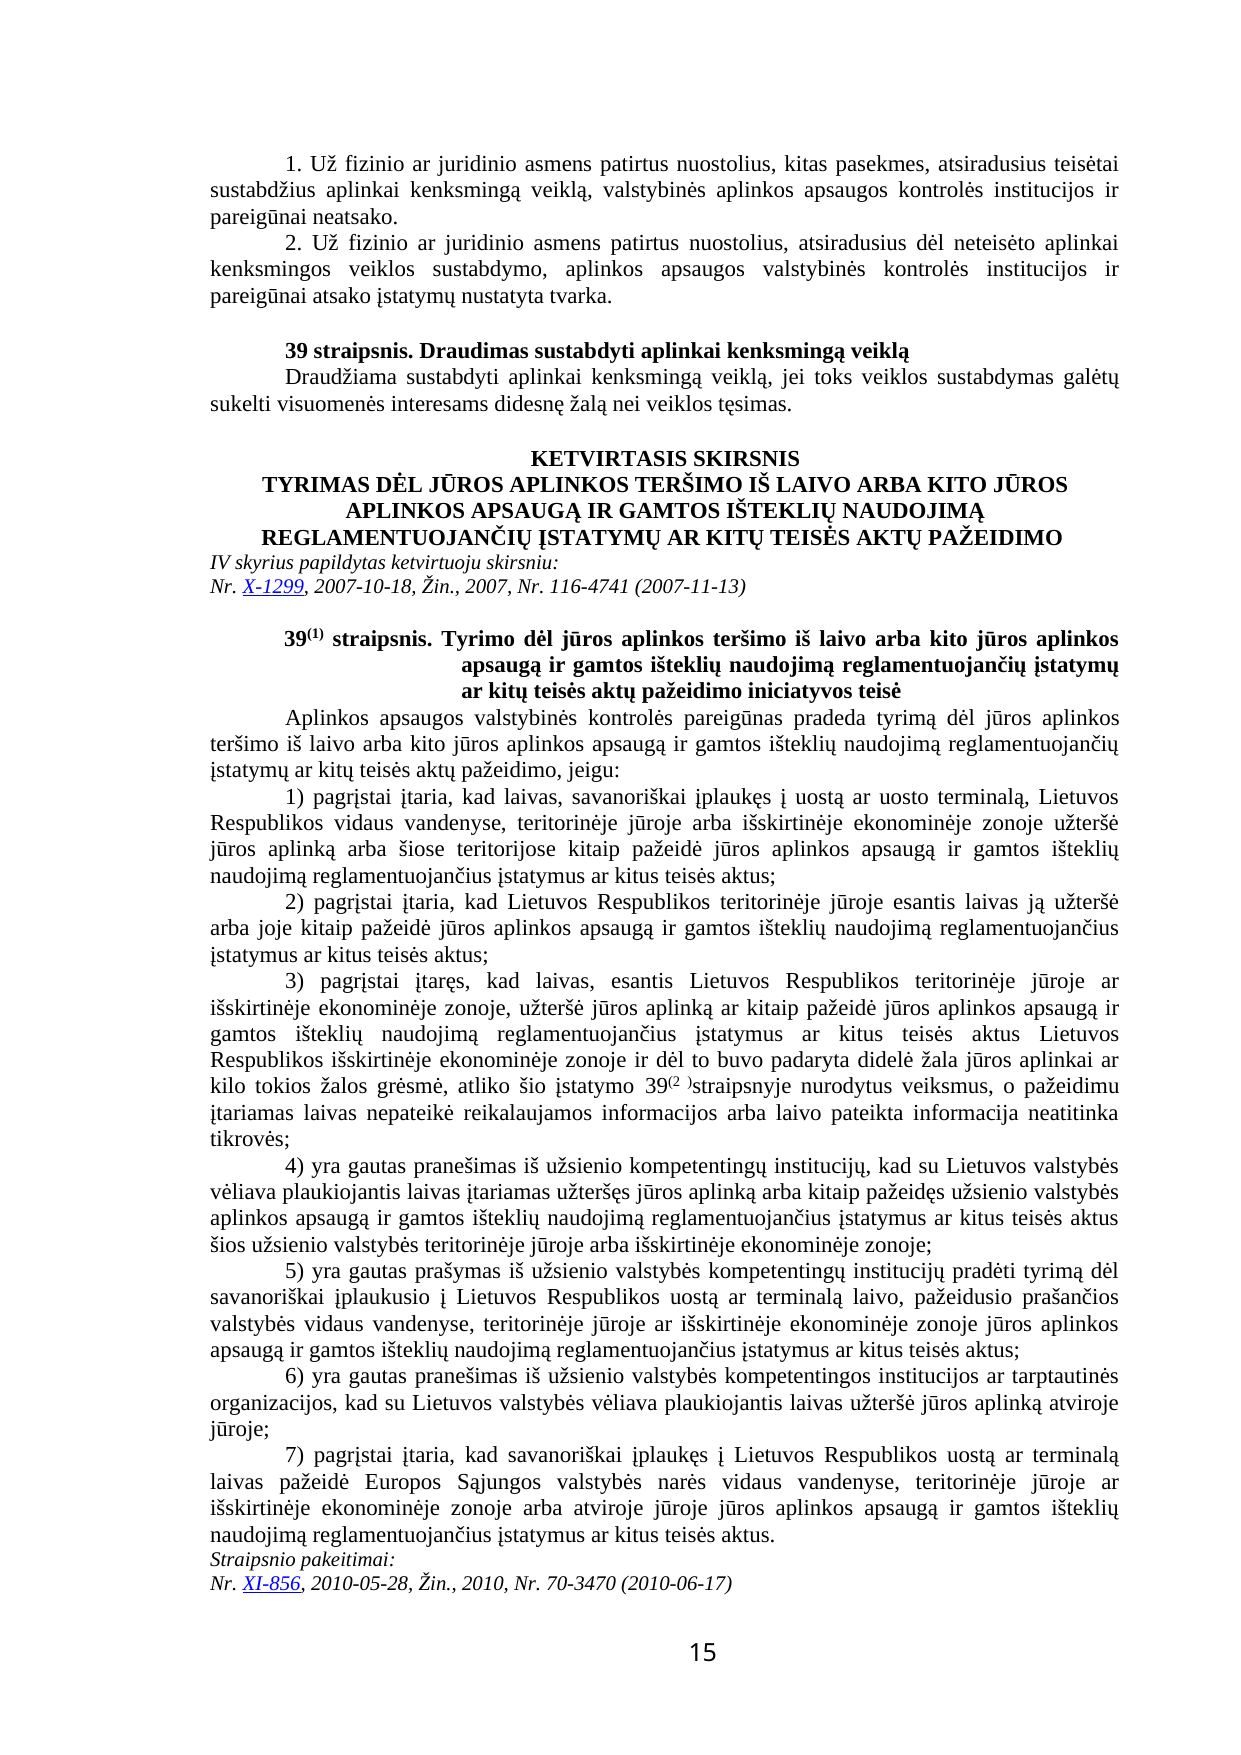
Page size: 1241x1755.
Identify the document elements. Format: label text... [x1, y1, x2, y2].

text 5) yra gautas prašymas iš užsienio valstybės kompetentingų institucijų pradėti tyrimą dėl savanoriškai įplaukusio į Lietuvos Respublikos uostą ar terminalą laivo, pažeidusio prašančios valstybės vidaus vandenyse, teritorinėje jūroje ar išskirtinėje ekonominėje zonoje jūros aplinkos apsaugą ir gamtos išteklių naudojimą reglamentuojančius įstatymus ar kitus teisės aktus; [210, 1257, 1120, 1362]
text TYRIMAS DĖL JŪROS APLINKOS TERŠIMO IŠ LAIVO ARBA KITO JŪROS APLINKOS APSAUGĄ IR GAMTOS IŠTEKLIŲ NAUDOJIMĄ REGLAMENTUOJANČIŲ ĮSTATYMŲ AR KITŲ TEISĖS AKTŲ PAŽEIDIMO [210, 471, 1120, 550]
text KETVIRTASIS SKIRSNIS [210, 445, 1120, 471]
text 2. Už fizinio ar juridinio asmens patirtus nuostolius, atsiradusius dėl neteisėto aplinkai kenksmingos veiklos sustabdymo, aplinkos apsaugos valstybinės kontrolės institucijos ir pareigūnai atsako įstatymų nustatyta tvarka. [210, 229, 1120, 308]
text 39 straipsnis. Draudimas sustabdyti aplinkai kenksmingą veiklą [210, 337, 1120, 363]
text 2) pagrįstai įtaria, kad Lietuvos Respublikos teritorinėje jūroje esantis laivas ją užteršė arba joje kitaip pažeidė jūros aplinkos apsaugą ir gamtos išteklių naudojimą reglamentuojančius įstatymus ar kitus teisės aktus; [210, 888, 1120, 967]
text Nr. X-1299, 2007-10-18, Žin., 2007, Nr. 116-4741 (2007-11-13) [210, 574, 1120, 598]
text 1. Už fizinio ar juridinio asmens patirtus nuostolius, kitas pasekmes, atsiradusius teisėtai sustabdžius aplinkai kenksmingą veiklą, valstybinės aplinkos apsaugos kontrolės institucijos ir pareigūnai neatsako. [210, 150, 1120, 229]
text 4) yra gautas pranešimas iš užsienio kompetentingų institucijų, kad su Lietuvos valstybės vėliava plaukiojantis laivas įtariamas užteršęs jūros aplinką arba kitaip pažeidęs užsienio valstybės aplinkos apsaugą ir gamtos išteklių naudojimą reglamentuojančius įstatymus ar kitus teisės aktus šios užsienio valstybės teritorinėje jūroje arba išskirtinėje ekonominėje zonoje; [210, 1152, 1120, 1257]
text Straipsnio pakeitimai: [210, 1547, 1120, 1571]
text 3) pagrįstai įtaręs, kad laivas, esantis Lietuvos Respublikos teritorinėje jūroje ar išskirtinėje ekonominėje zonoje, užteršė jūros aplinką ar kitaip pažeidė jūros aplinkos apsaugą ir gamtos išteklių naudojimą reglamentuojančius įstatymus ar kitus teisės aktus Lietuvos Respublikos išskirtinėje ekonominėje zonoje ir dėl to buvo padaryta didelė žala jūros aplinkai ar kilo tokios žalos grėsmė, atliko šio įstatymo 39(2 )straipsnyje nurodytus veiksmus, o pažeidimu įtariamas laivas nepateikė reikalaujamos informacijos arba laivo pateikta informacija neatitinka tikrovės; [210, 967, 1120, 1152]
text Nr. XI-856, 2010-05-28, Žin., 2010, Nr. 70-3470 (2010-06-17) [210, 1571, 1120, 1595]
text Draudžiama sustabdyti aplinkai kenksmingą veiklą, jei toks veiklos sustabdymas galėtų sukelti visuomenės interesams didesnę žalą nei veiklos tęsimas. [210, 363, 1120, 416]
text 39(1) straipsnis. Tyrimo dėl jūros aplinkos teršimo iš laivo arba kito jūros aplinkos apsaugą ir gamtos išteklių naudojimą reglamentuojančių įstatymų ar kitų teisės aktų pažeidimo iniciatyvos teisė [284, 624, 1120, 704]
text IV skyrius papildytas ketvirtuoju skirsniu: [210, 550, 1120, 574]
text 1) pagrįstai įtaria, kad laivas, savanoriškai įplaukęs į uostą ar uosto terminalą, Lietuvos Respublikos vidaus vandenyse, teritorinėje jūroje arba išskirtinėje ekonominėje zonoje užteršė jūros aplinką arba šiose teritorijose kitaip pažeidė jūros aplinkos apsaugą ir gamtos išteklių naudojimą reglamentuojančius įstatymus ar kitus teisės aktus; [210, 783, 1120, 888]
text 6) yra gautas pranešimas iš užsienio valstybės kompetentingos institucijos ar tarptautinės organizacijos, kad su Lietuvos valstybės vėliava plaukiojantis laivas užteršė jūros aplinką atviroje jūroje; [210, 1362, 1120, 1442]
text 7) pagrįstai įtaria, kad savanoriškai įplaukęs į Lietuvos Respublikos uostą ar terminalą laivas pažeidė Europos Sąjungos valstybės narės vidaus vandenyse, teritorinėje jūroje ar išskirtinėje ekonominėje zonoje arba atviroje jūroje jūros aplinkos apsaugą ir gamtos išteklių naudojimą reglamentuojančius įstatymus ar kitus teisės aktus. [210, 1442, 1120, 1547]
text Aplinkos apsaugos valstybinės kontrolės pareigūnas pradeda tyrimą dėl jūros aplinkos teršimo iš laivo arba kito jūros aplinkos apsaugą ir gamtos išteklių naudojimą reglamentuojančių įstatymų ar kitų teisės aktų pažeidimo, jeigu: [210, 704, 1120, 783]
